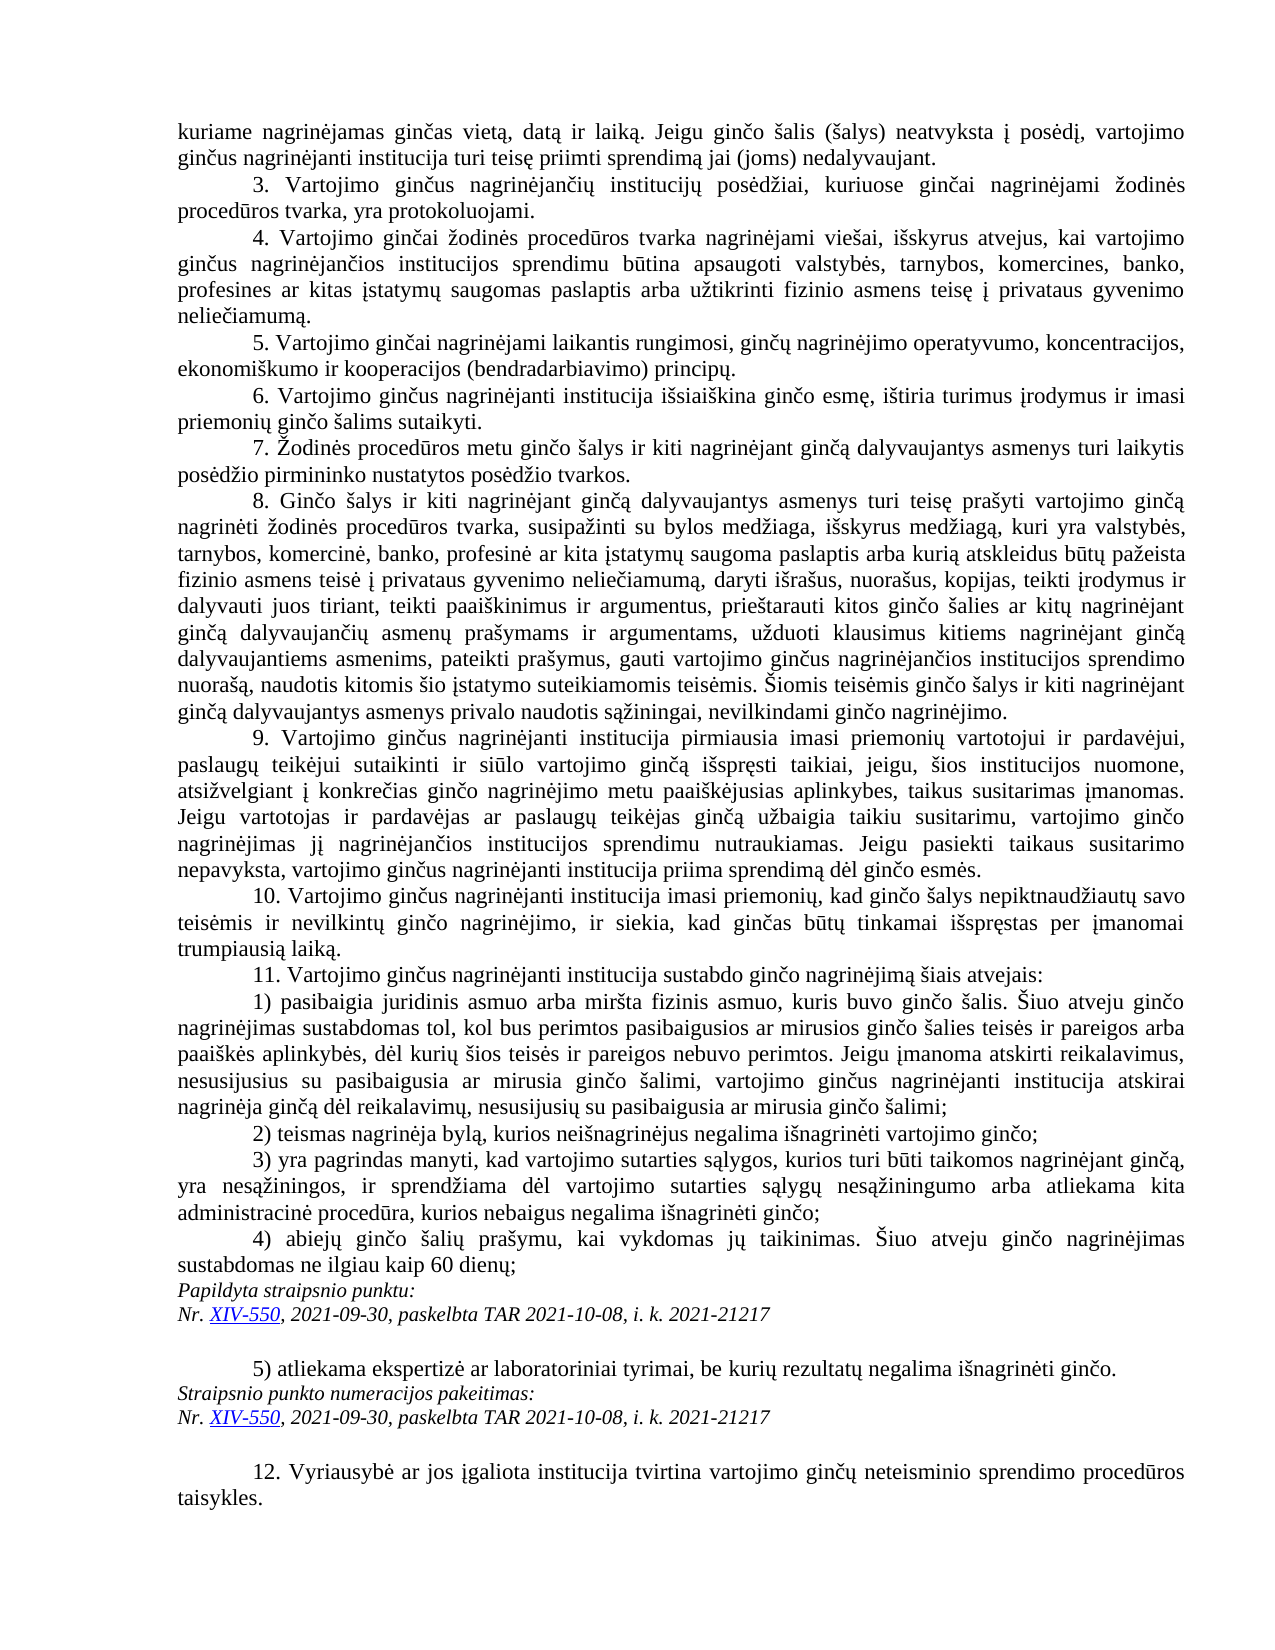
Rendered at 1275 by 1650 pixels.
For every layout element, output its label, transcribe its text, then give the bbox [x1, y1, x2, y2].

text 7. Žodinės procedūros metu ginčo šalys ir kiti nagrinėjant ginčą dalyvaujantys asmenys turi laikytis posėdžio pirmininko nustatytos posėdžio tvarkos. [177, 434, 1186, 487]
text 4) abiejų ginčo šalių prašymu, kai vykdomas jų taikinimas. Šiuo atveju ginčo nagrinėjimas sustabdomas ne ilgiau kaip 60 dienų; [177, 1225, 1186, 1278]
text 5) atliekama ekspertizė ar laboratoriniai tyrimai, be kurių rezultatų negalima išnagrinėti ginčo. [177, 1354, 1186, 1381]
text kuriame nagrinėjamas ginčas vietą, datą ir laiką. Jeigu ginčo šalis (šalys) neatvyksta į posėdį, vartojimo ginčus nagrinėjanti institucija turi teisę priimti sprendimą jai (joms) nedalyvaujant. [177, 118, 1186, 171]
text Nr. XIV-550, 2021-09-30, paskelbta TAR 2021-10-08, i. k. 2021-21217 [177, 1302, 1186, 1326]
text Straipsnio punkto numeracijos pakeitimas: [177, 1381, 1186, 1405]
text 12. Vyriausybė ar jos įgaliota institucija tvirtina vartojimo ginčų neteisminio sprendimo procedūros taisykles. [177, 1458, 1186, 1511]
text 2) teismas nagrinėja bylą, kurios neišnagrinėjus negalima išnagrinėti vartojimo ginčo; [177, 1119, 1186, 1146]
text 3. Vartojimo ginčus nagrinėjančių institucijų posėdžiai, kuriuose ginčai nagrinėjami žodinės procedūros tvarka, yra protokoluojami. [177, 171, 1186, 223]
text 3) yra pagrindas manyti, kad vartojimo sutarties sąlygos, kurios turi būti taikomos nagrinėjant ginčą, yra nesąžiningos, ir sprendžiama dėl vartojimo sutarties sąlygų nesąžiningumo arba atliekama kita administracinė procedūra, kurios nebaigus negalima išnagrinėti ginčo; [177, 1146, 1186, 1225]
text Nr. XIV-550, 2021-09-30, paskelbta TAR 2021-10-08, i. k. 2021-21217 [177, 1405, 1186, 1429]
text 11. Vartojimo ginčus nagrinėjanti institucija sustabdo ginčo nagrinėjimą šiais atvejais: [177, 961, 1186, 988]
text 5. Vartojimo ginčai nagrinėjami laikantis rungimosi, ginčų nagrinėjimo operatyvumo, koncentracijos, ekonomiškumo ir kooperacijos (bendradarbiavimo) principų. [177, 329, 1186, 382]
text 6. Vartojimo ginčus nagrinėjanti institucija išsiaiškina ginčo esmę, ištiria turimus įrodymus ir imasi priemonių ginčo šalims sutaikyti. [177, 382, 1186, 434]
text 1) pasibaigia juridinis asmuo arba miršta fizinis asmuo, kuris buvo ginčo šalis. Šiuo atveju ginčo nagrinėjimas sustabdomas tol, kol bus perimtos pasibaigusios ar mirusios ginčo šalies teisės ir pareigos arba paaiškės aplinkybės, dėl kurių šios teisės ir pareigos nebuvo perimtos. Jeigu įmanoma atskirti reikalavimus, nesusijusius su pasibaigusia ar mirusia ginčo šalimi, vartojimo ginčus nagrinėjanti institucija atskirai nagrinėja ginčą dėl reikalavimų, nesusijusių su pasibaigusia ar mirusia ginčo šalimi; [177, 988, 1186, 1119]
text 10. Vartojimo ginčus nagrinėjanti institucija imasi priemonių, kad ginčo šalys nepiktnaudžiautų savo teisėmis ir nevilkintų ginčo nagrinėjimo, ir siekia, kad ginčas būtų tinkamai išspręstas per įmanomai trumpiausią laiką. [177, 882, 1186, 961]
text 8. Ginčo šalys ir kiti nagrinėjant ginčą dalyvaujantys asmenys turi teisę prašyti vartojimo ginčą nagrinėti žodinės procedūros tvarka, susipažinti su bylos medžiaga, išskyrus medžiagą, kuri yra valstybės, tarnybos, komercinė, banko, profesinė ar kita įstatymų saugoma paslaptis arba kurią atskleidus būtų pažeista fizinio asmens teisė į privataus gyvenimo neliečiamumą, daryti išrašus, nuorašus, kopijas, teikti įrodymus ir dalyvauti juos tiriant, teikti paaiškinimus ir argumentus, prieštarauti kitos ginčo šalies ar kitų nagrinėjant ginčą dalyvaujančių asmenų prašymams ir argumentams, užduoti klausimus kitiems nagrinėjant ginčą dalyvaujantiems asmenims, pateikti prašymus, gauti vartojimo ginčus nagrinėjančios institucijos sprendimo nuorašą, naudotis kitomis šio įstatymo suteikiamomis teisėmis. Šiomis teisėmis ginčo šalys ir kiti nagrinėjant ginčą dalyvaujantys asmenys privalo naudotis sąžiningai, nevilkindami ginčo nagrinėjimo. [177, 487, 1186, 724]
text 4. Vartojimo ginčai žodinės procedūros tvarka nagrinėjami viešai, išskyrus atvejus, kai vartojimo ginčus nagrinėjančios institucijos sprendimu būtina apsaugoti valstybės, tarnybos, komercines, banko, profesines ar kitas įstatymų saugomas paslaptis arba užtikrinti fizinio asmens teisę į privataus gyvenimo neliečiamumą. [177, 223, 1186, 329]
text Papildyta straipsnio punktu: [177, 1278, 1186, 1302]
text 9. Vartojimo ginčus nagrinėjanti institucija pirmiausia imasi priemonių vartotojui ir pardavėjui, paslaugų teikėjui sutaikinti ir siūlo vartojimo ginčą išspręsti taikiai, jeigu, šios institucijos nuomone, atsižvelgiant į konkrečias ginčo nagrinėjimo metu paaiškėjusias aplinkybes, taikus susitarimas įmanomas. Jeigu vartotojas ir pardavėjas ar paslaugų teikėjas ginčą užbaigia taikiu susitarimu, vartojimo ginčo nagrinėjimas jį nagrinėjančios institucijos sprendimu nutraukiamas. Jeigu pasiekti taikaus susitarimo nepavyksta, vartojimo ginčus nagrinėjanti institucija priima sprendimą dėl ginčo esmės. [177, 724, 1186, 882]
